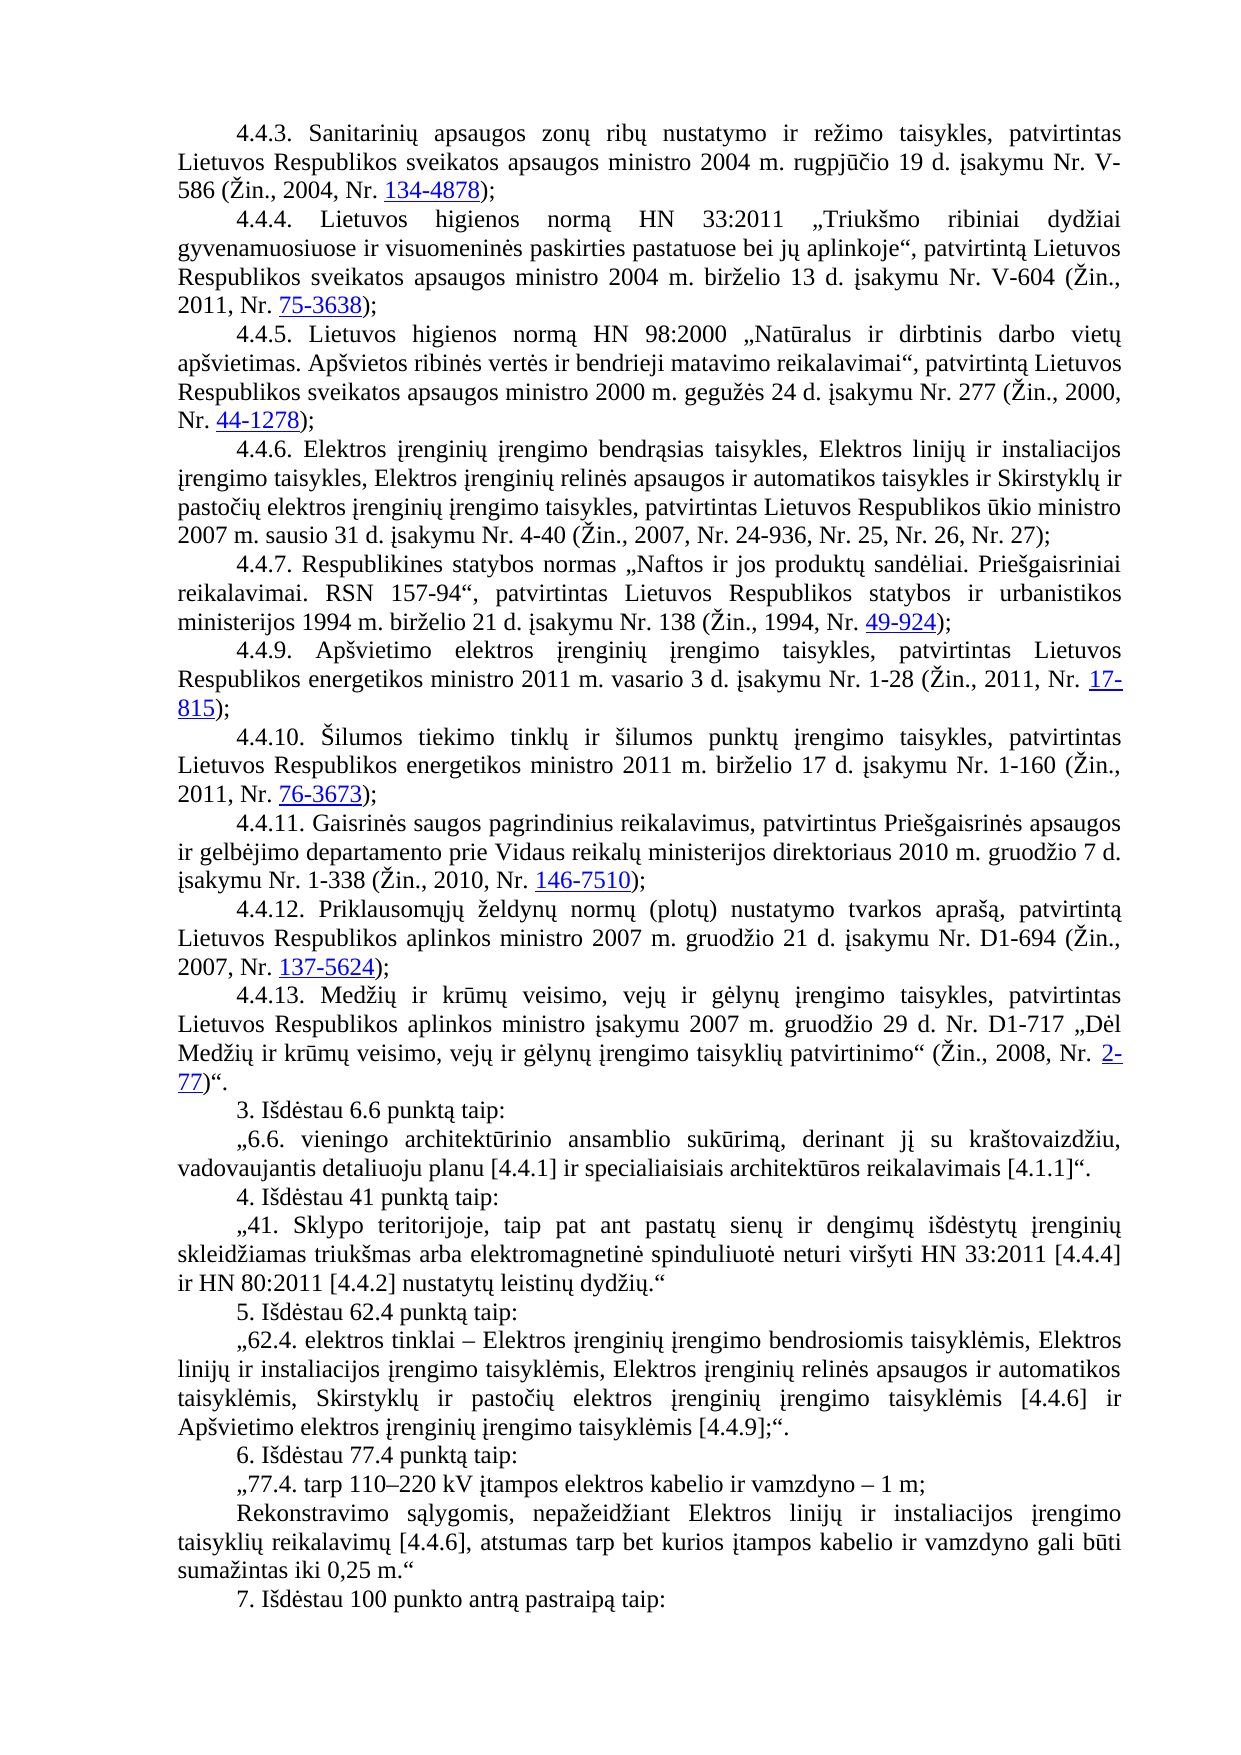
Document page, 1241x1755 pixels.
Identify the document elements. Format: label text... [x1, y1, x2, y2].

text 4. Išdėstau 41 punktą taip: [177, 1182, 1122, 1211]
text 4.4.3. Sanitarinių apsaugos zonų ribų nustatymo ir režimo taisykles, patvirtintas Lietuvos Respublikos sveikatos apsaugos ministro 2004 m. rugpjūčio 19 d. įsakymu Nr. V-586 (Žin., 2004, Nr. 134-4878); [177, 118, 1122, 204]
text 4.4.11. Gaisrinės saugos pagrindinius reikalavimus, patvirtintus Priešgaisrinės apsaugos ir gelbėjimo departamento prie Vidaus reikalų ministerijos direktoriaus 2010 m. gruodžio 7 d. įsakymu Nr. 1-338 (Žin., 2010, Nr. 146-7510); [177, 808, 1122, 894]
text 5. Išdėstau 62.4 punktą taip: [177, 1297, 1122, 1326]
text 4.4.6. Elektros įrenginių įrengimo bendrąsias taisykles, Elektros linijų ir instaliacijos įrengimo taisykles, Elektros įrenginių relinės apsaugos ir automatikos taisykles ir Skirstyklų ir pastočių elektros įrenginių įrengimo taisykles, patvirtintas Lietuvos Respublikos ūkio ministro 2007 m. sausio 31 d. įsakymu Nr. 4-40 (Žin., 2007, Nr. 24-936, Nr. 25, Nr. 26, Nr. 27); [177, 434, 1122, 549]
text 4.4.12. Priklausomųjų želdynų normų (plotų) nustatymo tvarkos aprašą, patvirtintą Lietuvos Respublikos aplinkos ministro 2007 m. gruodžio 21 d. įsakymu Nr. D1-694 (Žin., 2007, Nr. 137-5624); [177, 894, 1122, 981]
text Rekonstravimo sąlygomis, nepažeidžiant Elektros linijų ir instaliacijos įrengimo taisyklių reikalavimų [4.4.6], atstumas tarp bet kurios įtampos kabelio ir vamzdyno gali būti sumažintas iki 0,25 m.“ [177, 1498, 1122, 1584]
text „62.4. elektros tinklai – Elektros įrenginių įrengimo bendrosiomis taisyklėmis, Elektros linijų ir instaliacijos įrengimo taisyklėmis, Elektros įrenginių relinės apsaugos ir automatikos taisyklėmis, Skirstyklų ir pastočių elektros įrenginių įrengimo taisyklėmis [4.4.6] ir Apšvietimo elektros įrenginių įrengimo taisyklėmis [4.4.9];“. [177, 1326, 1122, 1441]
text 4.4.9. Apšvietimo elektros įrenginių įrengimo taisykles, patvirtintas Lietuvos Respublikos energetikos ministro 2011 m. vasario 3 d. įsakymu Nr. 1-28 (Žin., 2011, Nr. 17-815); [177, 636, 1122, 722]
text „6.6. vieningo architektūrinio ansamblio sukūrimą, derinant jį su kraštovaizdžiu, vadovaujantis detaliuoju planu [4.4.1] ir specialiaisiais architektūros reikalavimais [4.1.1]“. [177, 1124, 1122, 1182]
text 4.4.5. Lietuvos higienos normą HN 98:2000 „Natūralus ir dirbtinis darbo vietų apšvietimas. Apšvietos ribinės vertės ir bendrieji matavimo reikalavimai“, patvirtintą Lietuvos Respublikos sveikatos apsaugos ministro 2000 m. gegužės 24 d. įsakymu Nr. 277 (Žin., 2000, Nr. 44-1278); [177, 319, 1122, 434]
text 3. Išdėstau 6.6 punktą taip: [177, 1096, 1122, 1124]
text 6. Išdėstau 77.4 punktą taip: [177, 1441, 1122, 1469]
text 4.4.10. Šilumos tiekimo tinklų ir šilumos punktų įrengimo taisykles, patvirtintas Lietuvos Respublikos energetikos ministro 2011 m. birželio 17 d. įsakymu Nr. 1-160 (Žin., 2011, Nr. 76-3673); [177, 722, 1122, 808]
text 4.4.4. Lietuvos higienos normą HN 33:2011 „Triukšmo ribiniai dydžiai gyvenamuosiuose ir visuomeninės paskirties pastatuose bei jų aplinkoje“, patvirtintą Lietuvos Respublikos sveikatos apsaugos ministro 2004 m. birželio 13 d. įsakymu Nr. V-604 (Žin., 2011, Nr. 75-3638); [177, 204, 1122, 319]
text „77.4. tarp 110–220 kV įtampos elektros kabelio ir vamzdyno – 1 m; [177, 1469, 1122, 1498]
text 7. Išdėstau 100 punkto antrą pastraipą taip: [177, 1584, 1122, 1613]
text 4.4.13. Medžių ir krūmų veisimo, vejų ir gėlynų įrengimo taisykles, patvirtintas Lietuvos Respublikos aplinkos ministro įsakymu 2007 m. gruodžio 29 d. Nr. D1-717 „Dėl Medžių ir krūmų veisimo, vejų ir gėlynų įrengimo taisyklių patvirtinimo“ (Žin., 2008, Nr. 2-77)“. [177, 981, 1122, 1096]
text 4.4.7. Respublikines statybos normas „Naftos ir jos produktų sandėliai. Priešgaisriniai reikalavimai. RSN 157-94“, patvirtintas Lietuvos Respublikos statybos ir urbanistikos ministerijos 1994 m. birželio 21 d. įsakymu Nr. 138 (Žin., 1994, Nr. 49-924); [177, 549, 1122, 636]
text „41. Sklypo teritorijoje, taip pat ant pastatų sienų ir dengimų išdėstytų įrenginių skleidžiamas triukšmas arba elektromagnetinė spinduliuotė neturi viršyti HN 33:2011 [4.4.4] ir HN 80:2011 [4.4.2] nustatytų leistinų dydžių.“ [177, 1211, 1122, 1297]
